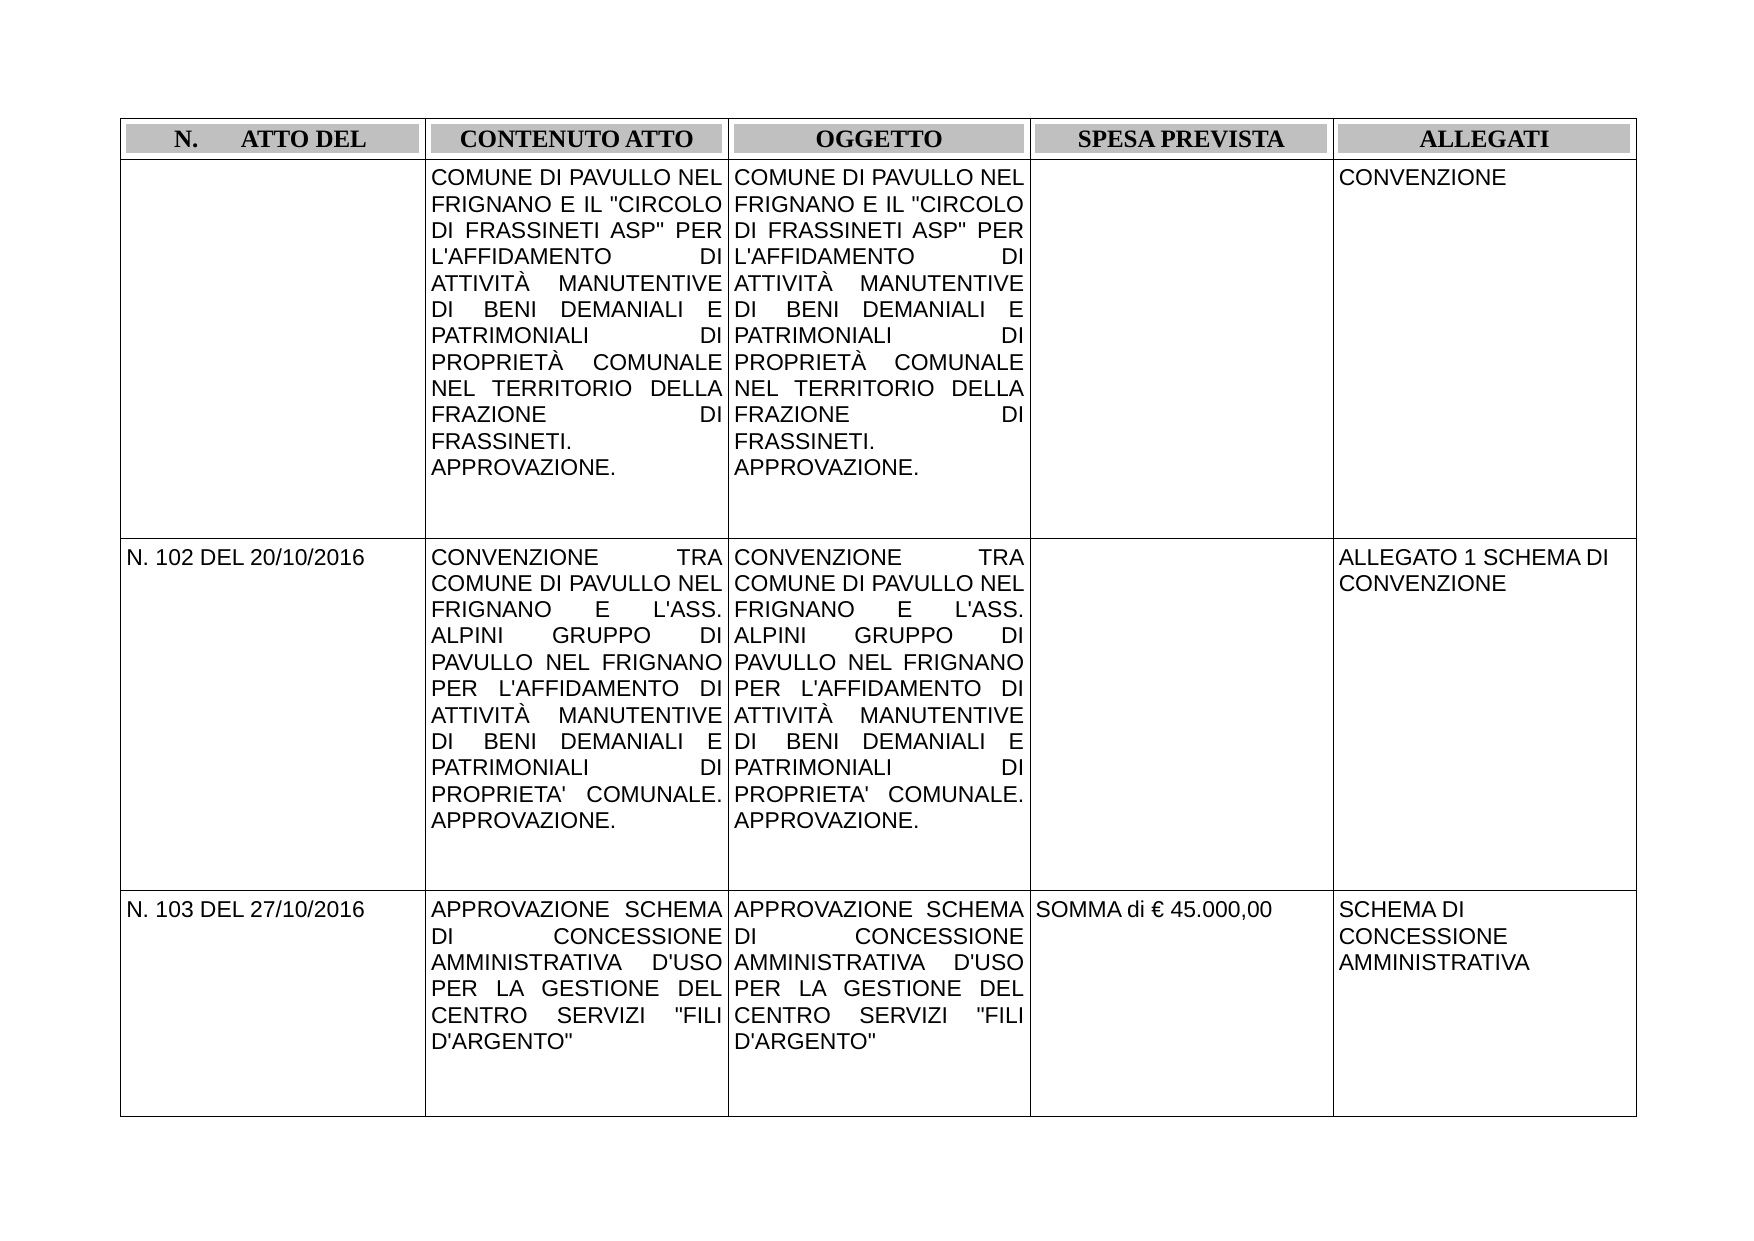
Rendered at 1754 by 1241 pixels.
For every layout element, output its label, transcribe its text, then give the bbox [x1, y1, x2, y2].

table_cell [121, 160, 425, 538]
table_cell ALLEGATO 1 SCHEMA DI CONVENZIONE [1334, 539, 1636, 890]
table_cell SOMMA di € 45.000,00 [1031, 891, 1333, 1116]
table_cell [1031, 539, 1333, 890]
table_cell APPROVAZIONE SCHEMA DI CONCESSIONE AMMINISTRATIVA D'USO PER LA GESTIONE DEL CENTRO SERVIZI "FILI D'ARGENTO" [729, 891, 1030, 1116]
table_header N. ATTO DEL [121, 119, 425, 158]
table_cell CONVENZIONE TRA COMUNE DI PAVULLO NEL FRIGNANO E L'ASS. ALPINI GRUPPO DI PAVULLO NEL FRIGNANO PER L'AFFIDAMENTO DI ATTIVITÀ MANUTENTIVE DI BENI DEMANIALI E PATRIMONIALI DI PROPRIETA' COMUNALE. APPROVAZIONE. [426, 539, 728, 890]
table_cell N. 102 DEL 20/10/2016 [121, 539, 425, 890]
table_cell CONVENZIONE TRA COMUNE DI PAVULLO NEL FRIGNANO E L'ASS. ALPINI GRUPPO DI PAVULLO NEL FRIGNANO PER L'AFFIDAMENTO DI ATTIVITÀ MANUTENTIVE DI BENI DEMANIALI E PATRIMONIALI DI PROPRIETA' COMUNALE. APPROVAZIONE. [729, 539, 1030, 890]
table_cell [1031, 160, 1333, 538]
table_cell SCHEMA DI CONCESSIONE AMMINISTRATIVA [1334, 891, 1636, 1116]
table_cell CONVENZIONE [1334, 160, 1636, 538]
table_cell COMUNE DI PAVULLO NEL FRIGNANO E IL "CIRCOLO DI FRASSINETI ASP" PER L'AFFIDAMENTO DI ATTIVITÀ MANUTENTIVE DI BENI DEMANIALI E PATRIMONIALI DI PROPRIETÀ COMUNALE NEL TERRITORIO DELLA FRAZIONE DI FRASSINETI. APPROVAZIONE. [426, 160, 728, 538]
table_cell COMUNE DI PAVULLO NEL FRIGNANO E IL "CIRCOLO DI FRASSINETI ASP" PER L'AFFIDAMENTO DI ATTIVITÀ MANUTENTIVE DI BENI DEMANIALI E PATRIMONIALI DI PROPRIETÀ COMUNALE NEL TERRITORIO DELLA FRAZIONE DI FRASSINETI. APPROVAZIONE. [729, 160, 1030, 538]
table_cell N. 103 DEL 27/10/2016 [121, 891, 425, 1116]
table_header SPESA PREVISTA [1031, 119, 1333, 158]
table_cell APPROVAZIONE SCHEMA DI CONCESSIONE AMMINISTRATIVA D'USO PER LA GESTIONE DEL CENTRO SERVIZI "FILI D'ARGENTO" [426, 891, 728, 1116]
table_header ALLEGATI [1334, 119, 1636, 158]
table_header CONTENUTO ATTO [426, 119, 728, 158]
table_header OGGETTO [729, 119, 1030, 158]
